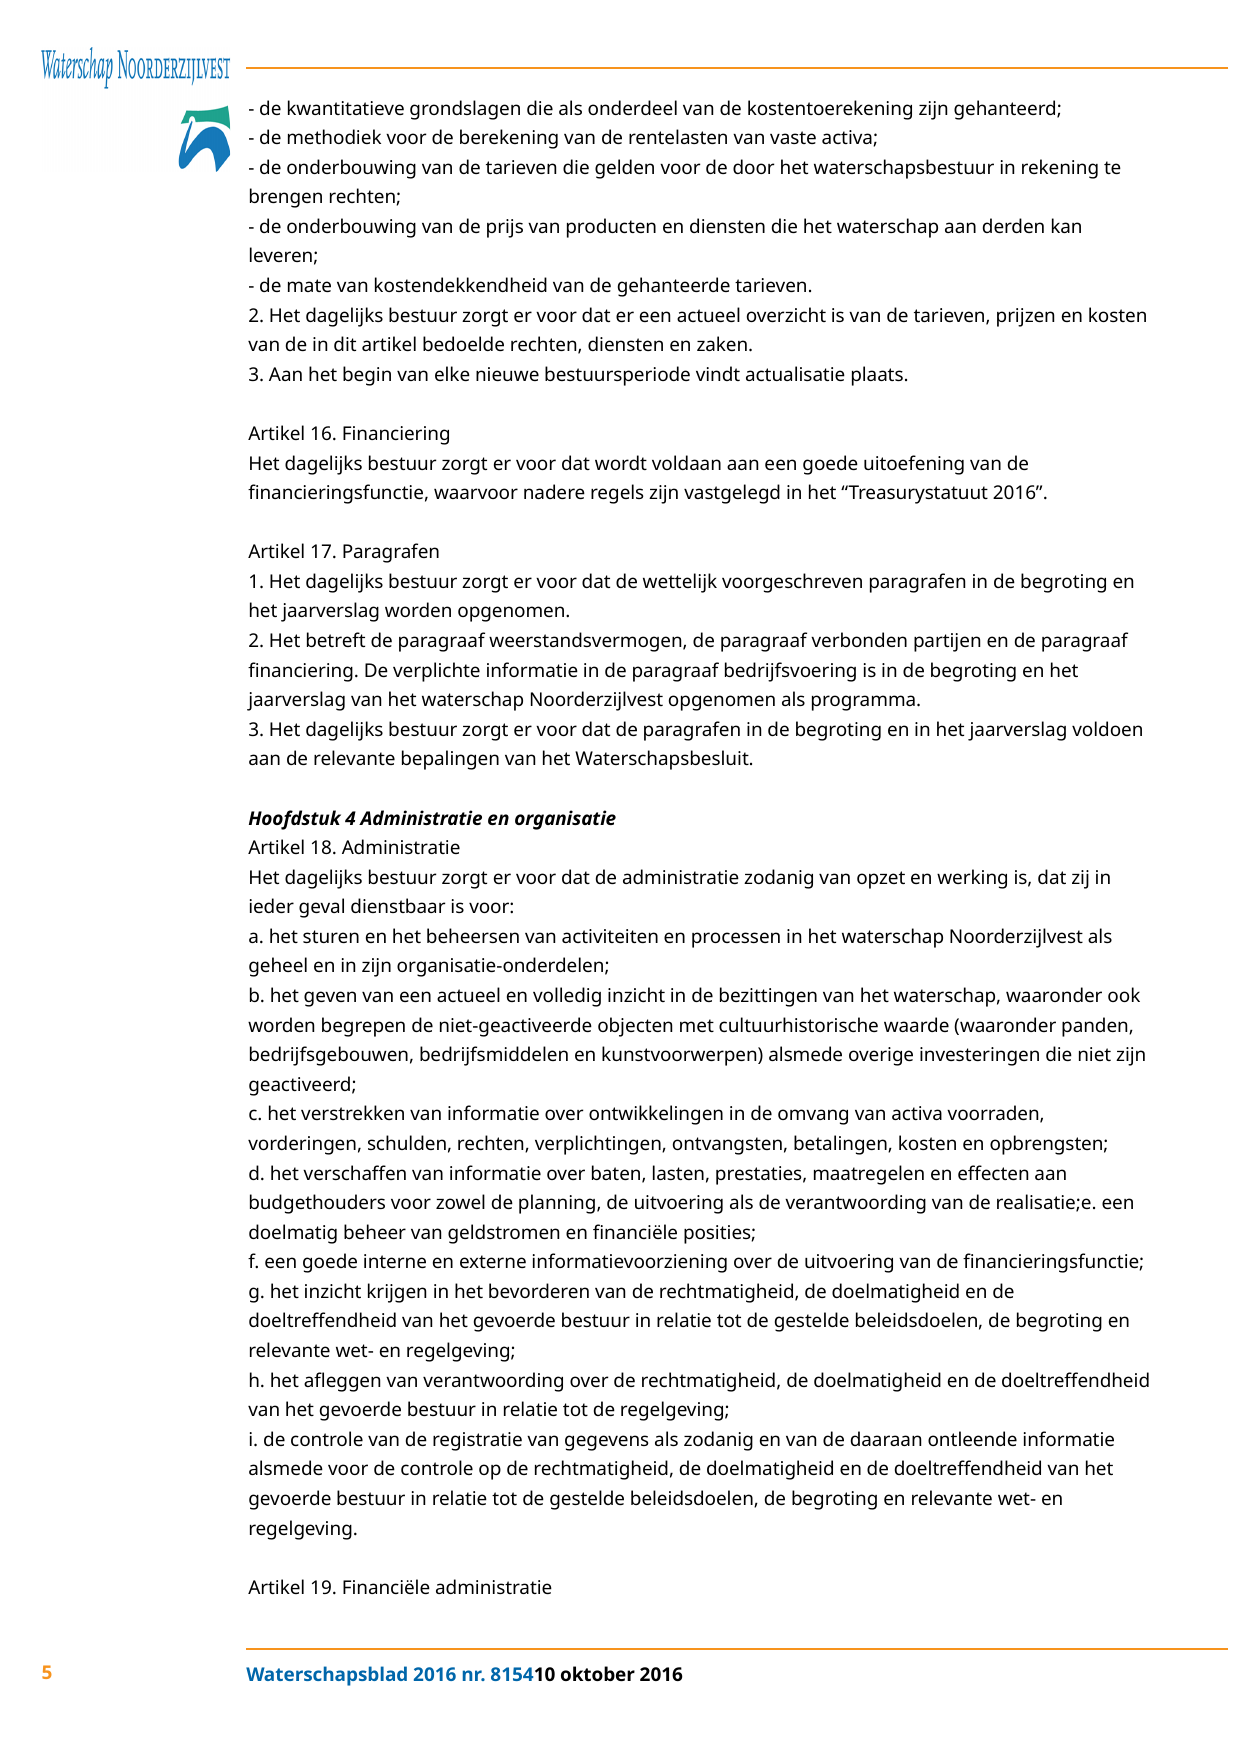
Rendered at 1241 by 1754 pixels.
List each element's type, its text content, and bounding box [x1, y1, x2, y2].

text g. het inzicht krijgen in het bevorderen van de rechtmatigheid, de doelmatigheid en de doeltreffendheid van het gevoerde bestuur in relatie tot de gestelde beleidsdoelen, de begroting en relevante wet- en regelgeving; [248, 1278, 1152, 1363]
text - de kwantitatieve grondslagen die als onderdeel van de kostentoerekening zijn gehanteerd; [248, 95, 1152, 121]
text - de methodiek voor de berekening van de rentelasten van vaste activa; [248, 124, 1152, 150]
text Het dagelijks bestuur zorgt er voor dat de administratie zodanig van opzet en werking is, dat zij in ieder geval dienstbaar is voor: [248, 864, 1152, 919]
text a. het sturen en het beheersen van activiteiten en processen in het waterschap Noorderzijlvest als geheel en in zijn organisatie-onderdelen; [248, 923, 1152, 978]
text 2. Het betreft de paragraaf weerstandsvermogen, de paragraaf verbonden partijen en de paragraaf financiering. De verplichte informatie in de paragraaf bedrijfsvoering is in de begroting en het jaarverslag van het waterschap Noorderzijlvest opgenomen als programma. [248, 627, 1152, 712]
text Artikel 19. Financiële administratie [248, 1574, 1152, 1600]
picture [41, 47, 231, 172]
text b. het geven van een actueel en volledig inzicht in de bezittingen van het waterschap, waaronder ook worden begrepen de niet-geactiveerde objecten met cultuurhistorische waarde (waaronder panden, bedrijfsgebouwen, bedrijfsmiddelen en kunstvoorwerpen) alsmede overige investeringen die niet zijn geactiveerd; [248, 982, 1152, 1097]
text 3. Aan het begin van elke nieuwe bestuursperiode vindt actualisatie plaats. [248, 361, 1152, 387]
text 1. Het dagelijks bestuur zorgt er voor dat de wettelijk voorgeschreven paragrafen in de begroting en het jaarverslag worden opgenomen. [248, 568, 1152, 623]
text d. het verschaffen van informatie over baten, lasten, prestaties, maatregelen en effecten aan budgethouders voor zowel de planning, de uitvoering als de verantwoording van de realisatie;e. een doelmatig beheer van geldstromen en financiële posities; [248, 1160, 1152, 1245]
text Artikel 16. Financiering [248, 420, 1152, 446]
text h. het afleggen van verantwoording over de rechtmatigheid, de doelmatigheid en de doeltreffendheid van het gevoerde bestuur in relatie tot de regelgeving; [248, 1367, 1152, 1422]
text - de onderbouwing van de prijs van producten en diensten die het waterschap aan derden kan leveren; [248, 213, 1152, 268]
text 3. Het dagelijks bestuur zorgt er voor dat de paragrafen in de begroting en in het jaarverslag voldoen aan de relevante bepalingen van het Waterschapsbesluit. [248, 716, 1152, 771]
text Artikel 18. Administratie [248, 834, 1152, 860]
text f. een goede interne en externe informatievoorziening over de uitvoering van de financieringsfunctie; [248, 1248, 1152, 1274]
text 2. Het dagelijks bestuur zorgt er voor dat er een actueel overzicht is van de tarieven, prijzen en kosten van de in dit artikel bedoelde rechten, diensten en zaken. [248, 302, 1152, 357]
text - de mate van kostendekkendheid van de gehanteerde tarieven. [248, 272, 1152, 298]
text i. de controle van de registratie van gegevens als zodanig en van de daaraan ontleende informatie alsmede voor de controle op de rechtmatigheid, de doelmatigheid en de doeltreffendheid van het gevoerde bestuur in relatie tot de gestelde beleidsdoelen, de begroting en relevante wet- en regelgeving. [248, 1426, 1152, 1541]
text Het dagelijks bestuur zorgt er voor dat wordt voldaan aan een goede uitoefening van de financieringsfunctie, waarvoor nadere regels zijn vastgelegd in het “Treasurystatuut 2016”. [248, 450, 1152, 505]
text - de onderbouwing van de tarieven die gelden voor de door het waterschapsbestuur in rekening te brengen rechten; [248, 154, 1152, 209]
text c. het verstrekken van informatie over ontwikkelingen in de omvang van activa voorraden, vorderingen, schulden, rechten, verplichtingen, ontvangsten, betalingen, kosten en opbrengsten; [248, 1101, 1152, 1156]
text Artikel 17. Paragrafen [248, 538, 1152, 564]
text Hoofdstuk 4 Administratie en organisatie [248, 805, 1152, 831]
